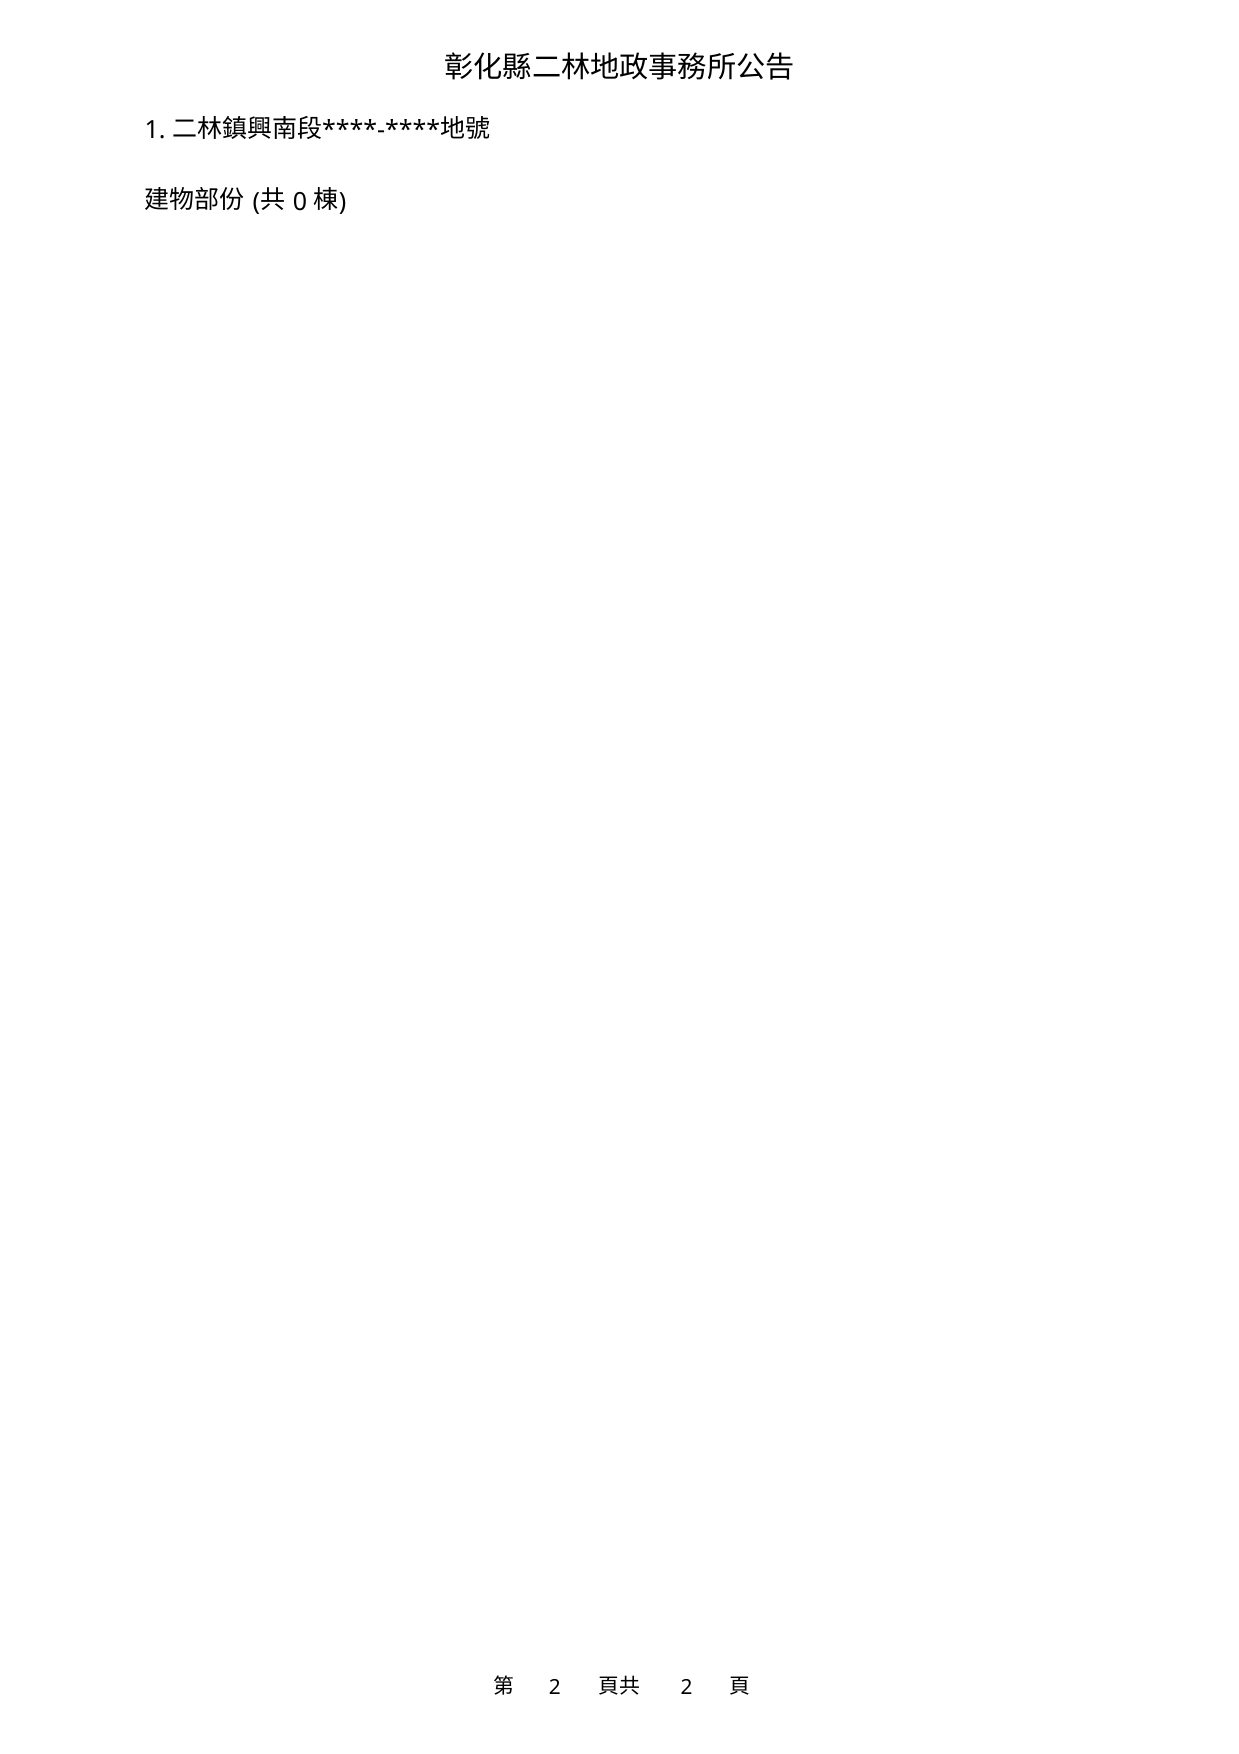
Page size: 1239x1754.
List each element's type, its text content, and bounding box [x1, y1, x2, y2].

table_header [760, 0, 1177, 41]
table_header [720, 0, 760, 41]
table_cell [0, 166, 62, 238]
table_cell 建物部份 (共 0 棟) [62, 166, 1177, 238]
table_header [1177, 0, 1239, 41]
table_cell [0, 239, 62, 1666]
table_cell 2 [524, 1666, 585, 1707]
table_header [62, 0, 483, 41]
table_cell [0, 1666, 62, 1707]
table_cell 2 [653, 1666, 719, 1707]
table_cell [1177, 41, 1239, 94]
table_cell [1177, 95, 1239, 166]
table_cell [760, 239, 1177, 1666]
table_cell 頁共 [585, 1666, 653, 1707]
table_cell [1177, 166, 1239, 238]
table_cell 頁 [720, 1666, 760, 1707]
table_cell [0, 95, 62, 166]
table_header [0, 0, 62, 41]
table_cell [62, 1666, 483, 1707]
table_cell [1177, 1666, 1239, 1707]
table_header [653, 0, 719, 41]
table_cell [760, 1666, 1177, 1707]
table_cell [62, 239, 483, 1666]
table_cell [524, 239, 585, 1666]
table_header [585, 0, 653, 41]
table_cell [483, 239, 523, 1666]
table_cell 彰化縣二林地政事務所公告 [62, 41, 1177, 94]
table_cell [1177, 239, 1239, 1666]
table_cell [720, 239, 760, 1666]
table_cell [0, 41, 62, 94]
table_cell [585, 239, 653, 1666]
table_cell [653, 239, 719, 1666]
table_header [483, 0, 523, 41]
table_cell 第 [483, 1666, 523, 1707]
table_header [524, 0, 585, 41]
table_cell 1. 二林鎮興南段****-****地號 [62, 95, 1177, 166]
